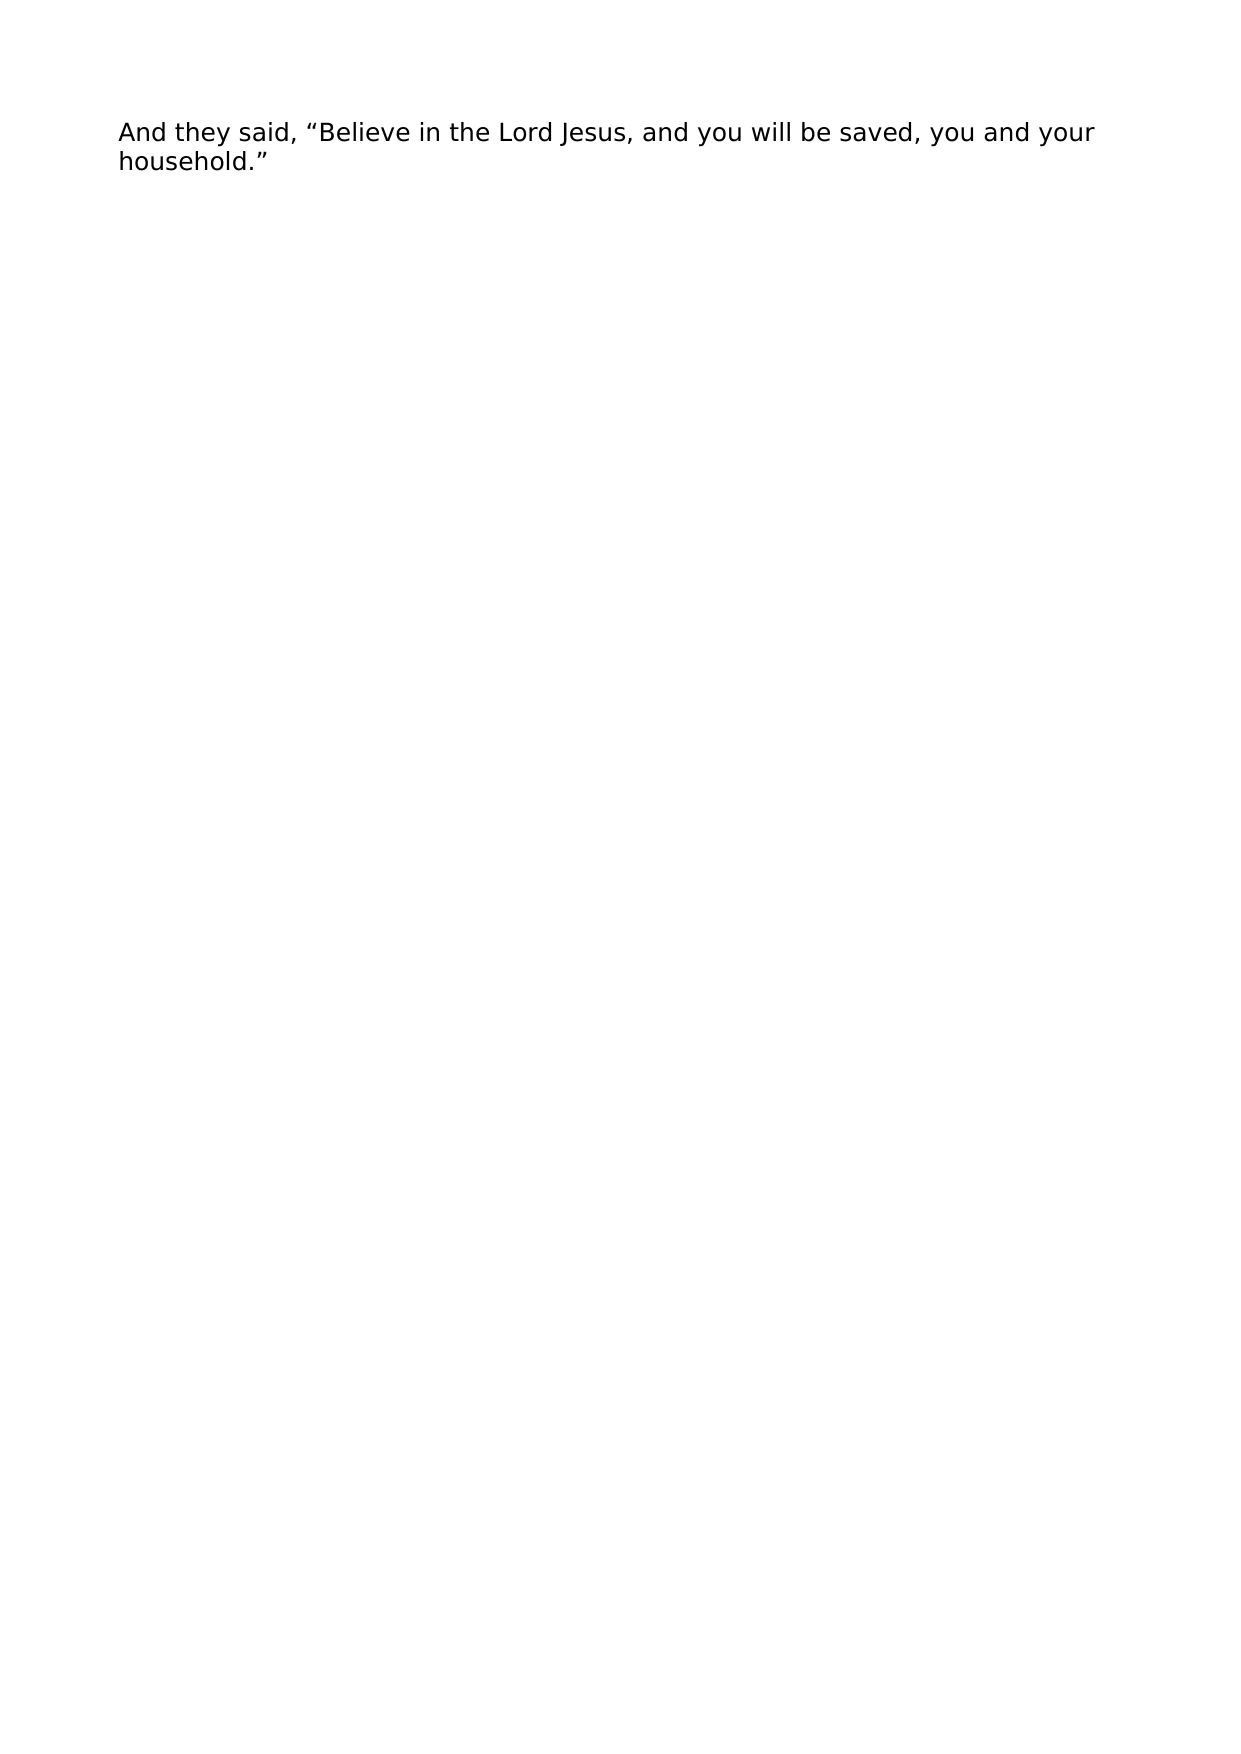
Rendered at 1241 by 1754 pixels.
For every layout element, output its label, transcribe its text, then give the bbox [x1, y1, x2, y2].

text And they said, “Believe in the Lord Jesus, and you will be saved, you and your household.” [118, 118, 1122, 176]
